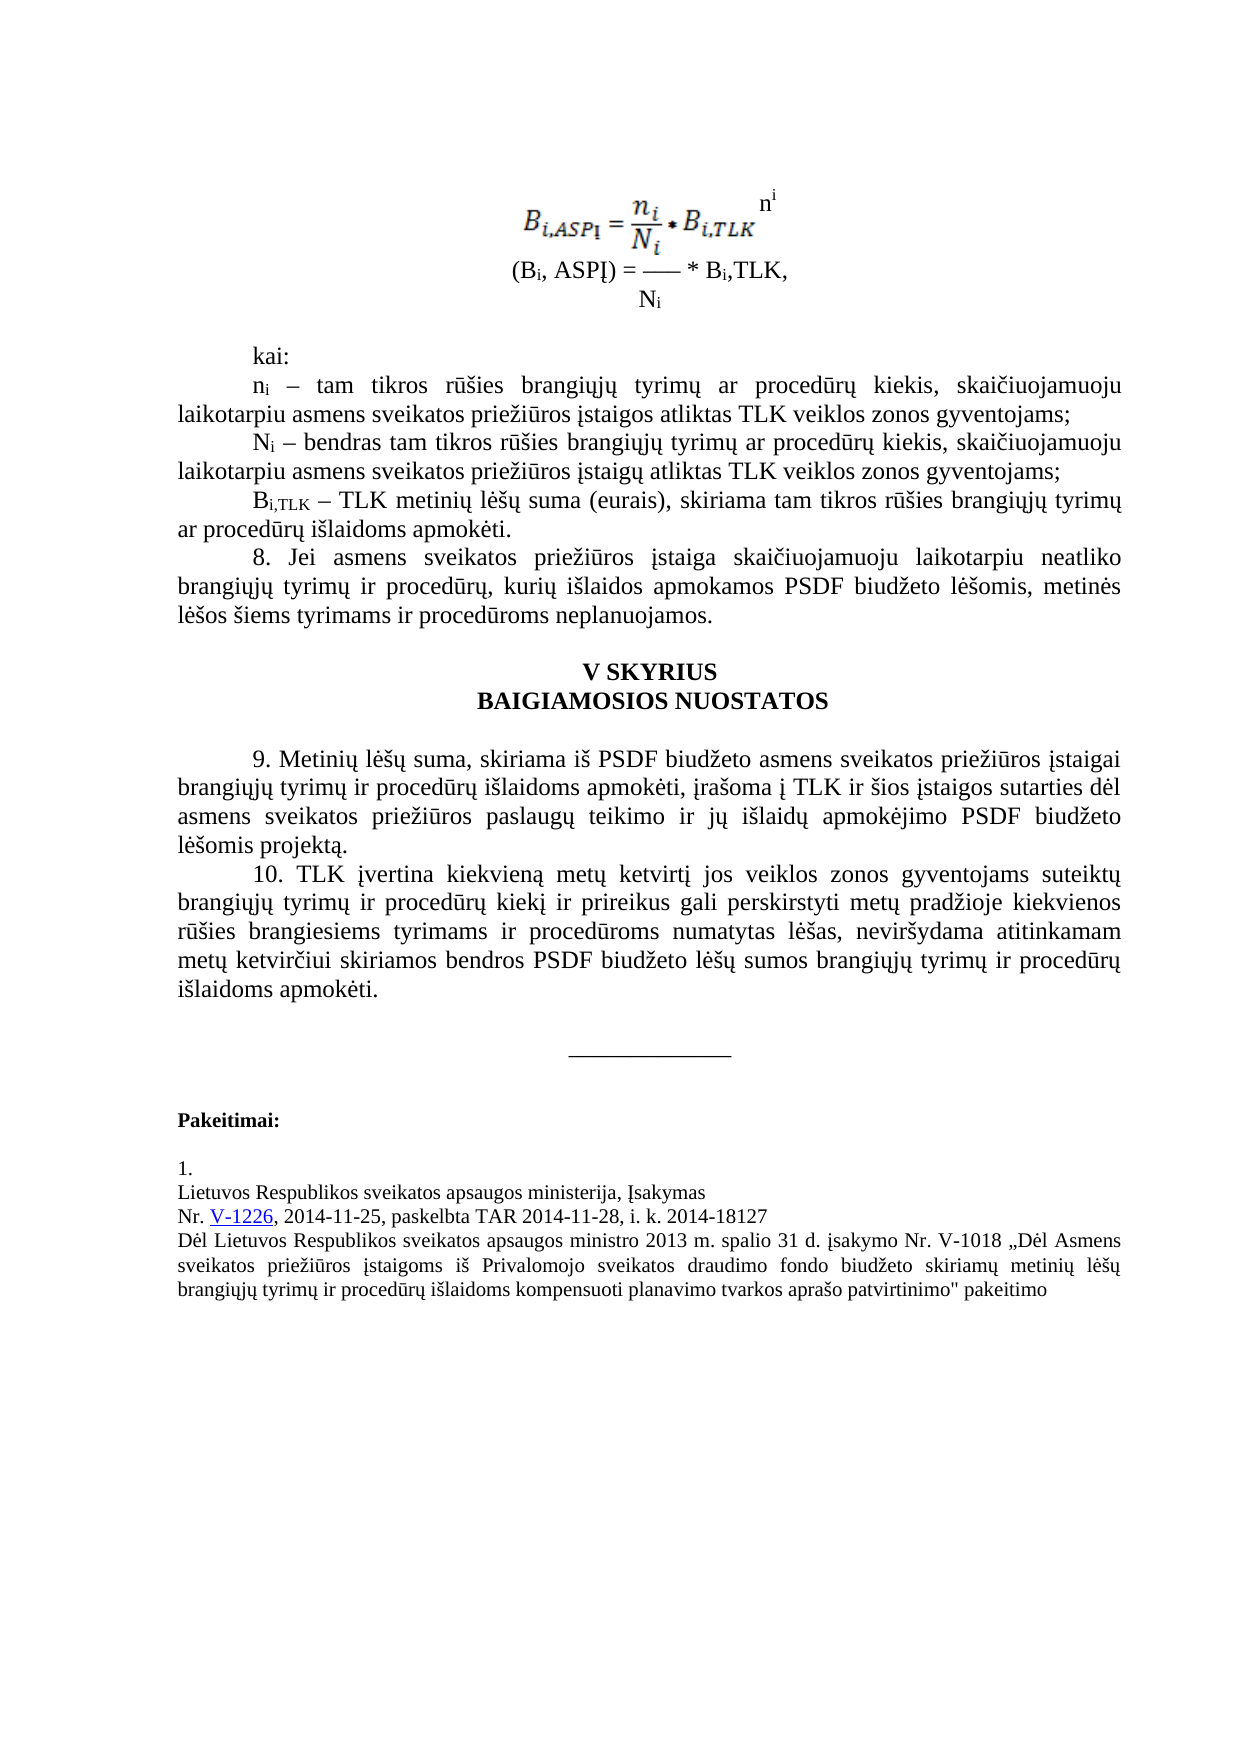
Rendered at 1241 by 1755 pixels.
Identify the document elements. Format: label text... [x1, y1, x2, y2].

text Dėl Lietuvos Respublikos sveikatos apsaugos ministro 2013 m. spalio 31 d. įsakymo Nr. V-1018 „Dėl Asmens sveikatos priežiūros įstaigoms iš Privalomojo sveikatos draudimo fondo biudžeto skiriamų metinių lėšų brangiųjų tyrimų ir procedūrų išlaidoms kompensuoti planavimo tvarkos aprašo patvirtinimo" pakeitimo [177, 1228, 1122, 1301]
text kai: [177, 341, 1122, 370]
text Ni [177, 284, 1122, 312]
text Lietuvos Respublikos sveikatos apsaugos ministerija, Įsakymas [177, 1180, 1122, 1204]
text Ni – bendras tam tikros rūšies brangiųjų tyrimų ar procedūrų kiekis, skaičiuojamuoju laikotarpiu asmens sveikatos priežiūros įstaigų atliktas TLK veiklos zonos gyventojams; [177, 427, 1122, 485]
text Bi,TLK – TLK metinių lėšų suma (eurais), skiriama tam tikros rūšies brangiųjų tyrimų ar procedūrų išlaidoms apmokėti. [177, 485, 1122, 542]
text Pakeitimai: [177, 1108, 1122, 1132]
text _____________ [177, 1031, 1122, 1060]
text ni – tam tikros rūšies brangiųjų tyrimų ar procedūrų kiekis, skaičiuojamuoju laikotarpiu asmens sveikatos priežiūros įstaigos atliktas TLK veiklos zonos gyventojams; [177, 370, 1122, 427]
text 1. [177, 1156, 1122, 1180]
text V SKYRIUS [177, 657, 1122, 686]
text Nr. V-1226, 2014-11-25, paskelbta TAR 2014-11-28, i. k. 2014-18127 [177, 1204, 1122, 1228]
text 8. Jei asmens sveikatos priežiūros įstaiga skaičiuojamuoju laikotarpiu neatliko brangiųjų tyrimų ir procedūrų, kurių išlaidos apmokamos PSDF biudžeto lėšomis, metinės lėšos šiems tyrimams ir procedūroms neplanuojamos. [177, 542, 1122, 629]
text BAIGIAMOSIOS NUOSTATOS [177, 686, 1122, 715]
text (Bi, ASPĮ) = ––– * Bi,TLK, [177, 255, 1122, 284]
text 10. TLK įvertina kiekvieną metų ketvirtį jos veiklos zonos gyventojams suteiktų brangiųjų tyrimų ir procedūrų kiekį ir prireikus gali perskirstyti metų pradžioje kiekvienos rūšies brangiesiems tyrimams ir procedūroms numatytas lėšas, neviršydama atitinkamam metų ketvirčiui skiriamos bendros PSDF biudžeto lėšų sumos brangiųjų tyrimų ir procedūrų išlaidoms apmokėti. [177, 859, 1122, 1002]
text 9. Metinių lėšų suma, skiriama iš PSDF biudžeto asmens sveikatos priežiūros įstaigai brangiųjų tyrimų ir procedūrų išlaidoms apmokėti, įrašoma į TLK ir šios įstaigos sutarties dėl asmens sveikatos priežiūros paslaugų teikimo ir jų išlaidų apmokėjimo PSDF biudžeto lėšomis projektą. [177, 744, 1122, 859]
text ni [177, 176, 1122, 255]
